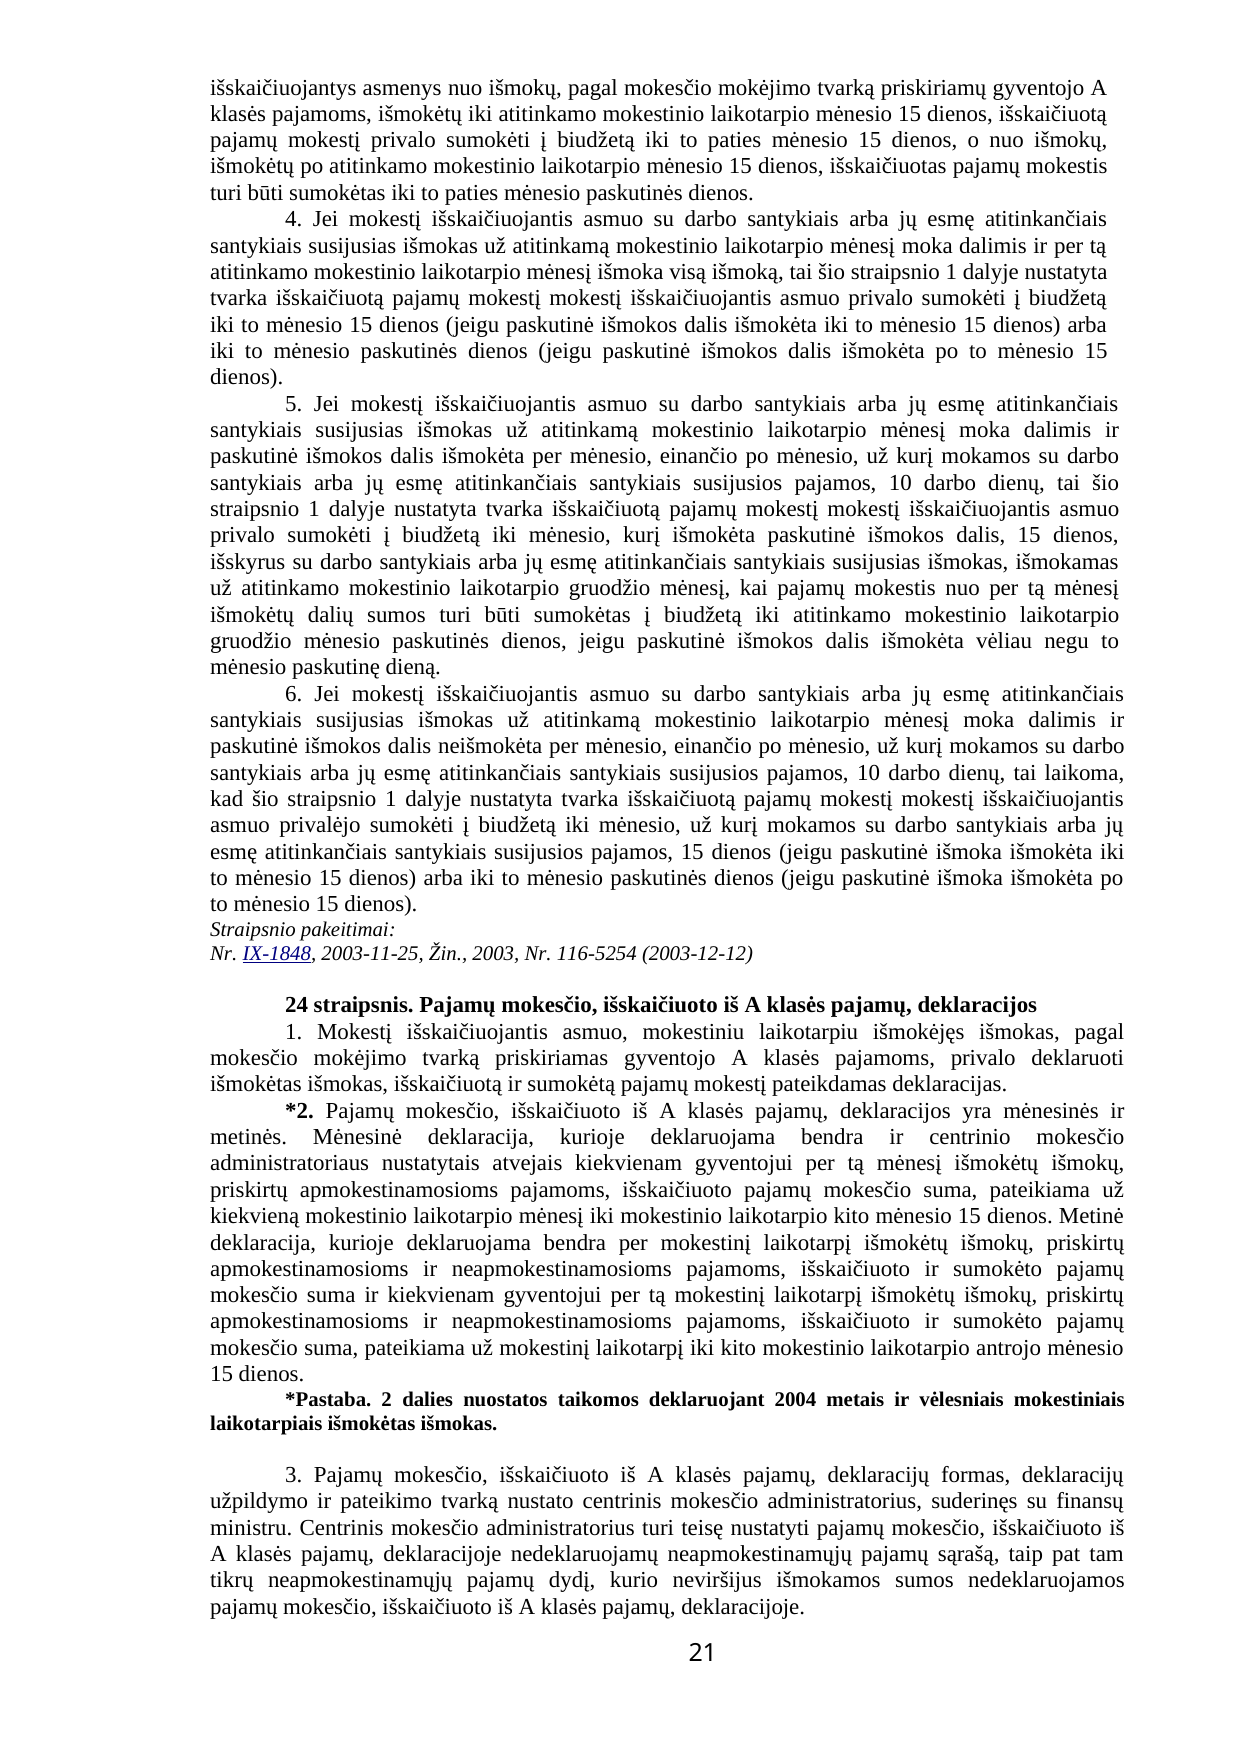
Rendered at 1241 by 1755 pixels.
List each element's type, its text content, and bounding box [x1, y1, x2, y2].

text Nr. IX-1848, 2003-11-25, Žin., 2003, Nr. 116-5254 (2003-12-12) [210, 941, 1120, 965]
text išskaičiuojantys asmenys nuo išmokų, pagal mokesčio mokėjimo tvarką priskiriamų gyventojo A klasės pajamoms, išmokėtų iki atitinkamo mokestinio laikotarpio mėnesio 15 dienos, išskaičiuotą pajamų mokestį privalo sumokėti į biudžetą iki to paties mėnesio 15 dienos, o nuo išmokų, išmokėtų po atitinkamo mokestinio laikotarpio mėnesio 15 dienos, išskaičiuotas pajamų mokestis turi būti sumokėtas iki to paties mėnesio paskutinės dienos. [210, 73, 1108, 205]
text 5. Jei mokestį išskaičiuojantis asmuo su darbo santykiais arba jų esmę atitinkančiais santykiais susijusias išmokas už atitinkamą mokestinio laikotarpio mėnesį moka dalimis ir paskutinė išmokos dalis išmokėta per mėnesio, einančio po mėnesio, už kurį mokamos su darbo santykiais arba jų esmę atitinkančiais santykiais susijusios pajamos, 10 darbo dienų, tai šio straipsnio 1 dalyje nustatyta tvarka išskaičiuotą pajamų mokestį mokestį išskaičiuojantis asmuo privalo sumokėti į biudžetą iki mėnesio, kurį išmokėta paskutinė išmokos dalis, 15 dienos, išskyrus su darbo santykiais arba jų esmę atitinkančiais santykiais susijusias išmokas, išmokamas už atitinkamo mokestinio laikotarpio gruodžio mėnesį, kai pajamų mokestis nuo per tą mėnesį išmokėtų dalių sumos turi būti sumokėtas į biudžetą iki atitinkamo mokestinio laikotarpio gruodžio mėnesio paskutinės dienos, jeigu paskutinė išmokos dalis išmokėta vėliau negu to mėnesio paskutinę dieną. [210, 390, 1120, 680]
text 6. Jei mokestį išskaičiuojantis asmuo su darbo santykiais arba jų esmę atitinkančiais santykiais susijusias išmokas už atitinkamą mokestinio laikotarpio mėnesį moka dalimis ir paskutinė išmokos dalis neišmokėta per mėnesio, einančio po mėnesio, už kurį mokamos su darbo santykiais arba jų esmę atitinkančiais santykiais susijusios pajamos, 10 darbo dienų, tai laikoma, kad šio straipsnio 1 dalyje nustatyta tvarka išskaičiuotą pajamų mokestį mokestį išskaičiuojantis asmuo privalėjo sumokėti į biudžetą iki mėnesio, už kurį mokamos su darbo santykiais arba jų esmę atitinkančiais santykiais susijusios pajamos, 15 dienos (jeigu paskutinė išmoka išmokėta iki to mėnesio 15 dienos) arba iki to mėnesio paskutinės dienos (jeigu paskutinė išmoka išmokėta po to mėnesio 15 dienos). [210, 680, 1126, 917]
text 4. Jei mokestį išskaičiuojantis asmuo su darbo santykiais arba jų esmę atitinkančiais santykiais susijusias išmokas už atitinkamą mokestinio laikotarpio mėnesį moka dalimis ir per tą atitinkamo mokestinio laikotarpio mėnesį išmoka visą išmoką, tai šio straipsnio 1 dalyje nustatyta tvarka išskaičiuotą pajamų mokestį mokestį išskaičiuojantis asmuo privalo sumokėti į biudžetą iki to mėnesio 15 dienos (jeigu paskutinė išmokos dalis išmokėta iki to mėnesio 15 dienos) arba iki to mėnesio paskutinės dienos (jeigu paskutinė išmokos dalis išmokėta po to mėnesio 15 dienos). [210, 205, 1108, 390]
text 1. Mokestį išskaičiuojantis asmuo, mokestiniu laikotarpiu išmokėjęs išmokas, pagal mokesčio mokėjimo tvarką priskiriamas gyventojo A klasės pajamoms, privalo deklaruoti išmokėtas išmokas, išskaičiuotą ir sumokėtą pajamų mokestį pateikdamas deklaracijas. [210, 1018, 1126, 1097]
text *Pastaba. 2 dalies nuostatos taikomos deklaruojant 2004 metais ir vėlesniais mokestiniais laikotarpiais išmokėtas išmokas. [210, 1387, 1126, 1435]
text 24 straipsnis. Pajamų mokesčio, išskaičiuoto iš A klasės pajamų, deklaracijos [210, 991, 1126, 1018]
text *2. Pajamų mokesčio, išskaičiuoto iš A klasės pajamų, deklaracijos yra mėnesinės ir metinės. Mėnesinė deklaracija, kurioje deklaruojama bendra ir centrinio mokesčio administratoriaus nustatytais atvejais kiekvienam gyventojui per tą mėnesį išmokėtų išmokų, priskirtų apmokestinamosioms pajamoms, išskaičiuoto pajamų mokesčio suma, pateikiama už kiekvieną mokestinio laikotarpio mėnesį iki mokestinio laikotarpio kito mėnesio 15 dienos. Metinė deklaracija, kurioje deklaruojama bendra per mokestinį laikotarpį išmokėtų išmokų, priskirtų apmokestinamosioms ir neapmokestinamosioms pajamoms, išskaičiuoto ir sumokėto pajamų mokesčio suma ir kiekvienam gyventojui per tą mokestinį laikotarpį išmokėtų išmokų, priskirtų apmokestinamosioms ir neapmokestinamosioms pajamoms, išskaičiuoto ir sumokėto pajamų mokesčio suma, pateikiama už mokestinį laikotarpį iki kito mokestinio laikotarpio antrojo mėnesio 15 dienos. [210, 1097, 1126, 1387]
text Straipsnio pakeitimai: [210, 917, 1120, 941]
text 3. Pajamų mokesčio, išskaičiuoto iš A klasės pajamų, deklaracijų formas, deklaracijų užpildymo ir pateikimo tvarką nustato centrinis mokesčio administratorius, suderinęs su finansų ministru. Centrinis mokesčio administratorius turi teisę nustatyti pajamų mokesčio, išskaičiuoto iš A klasės pajamų, deklaracijoje nedeklaruojamų neapmokestinamųjų pajamų sąrašą, taip pat tam tikrų neapmokestinamųjų pajamų dydį, kurio neviršijus išmokamos sumos nedeklaruojamos pajamų mokesčio, išskaičiuoto iš A klasės pajamų, deklaracijoje. [210, 1461, 1126, 1619]
